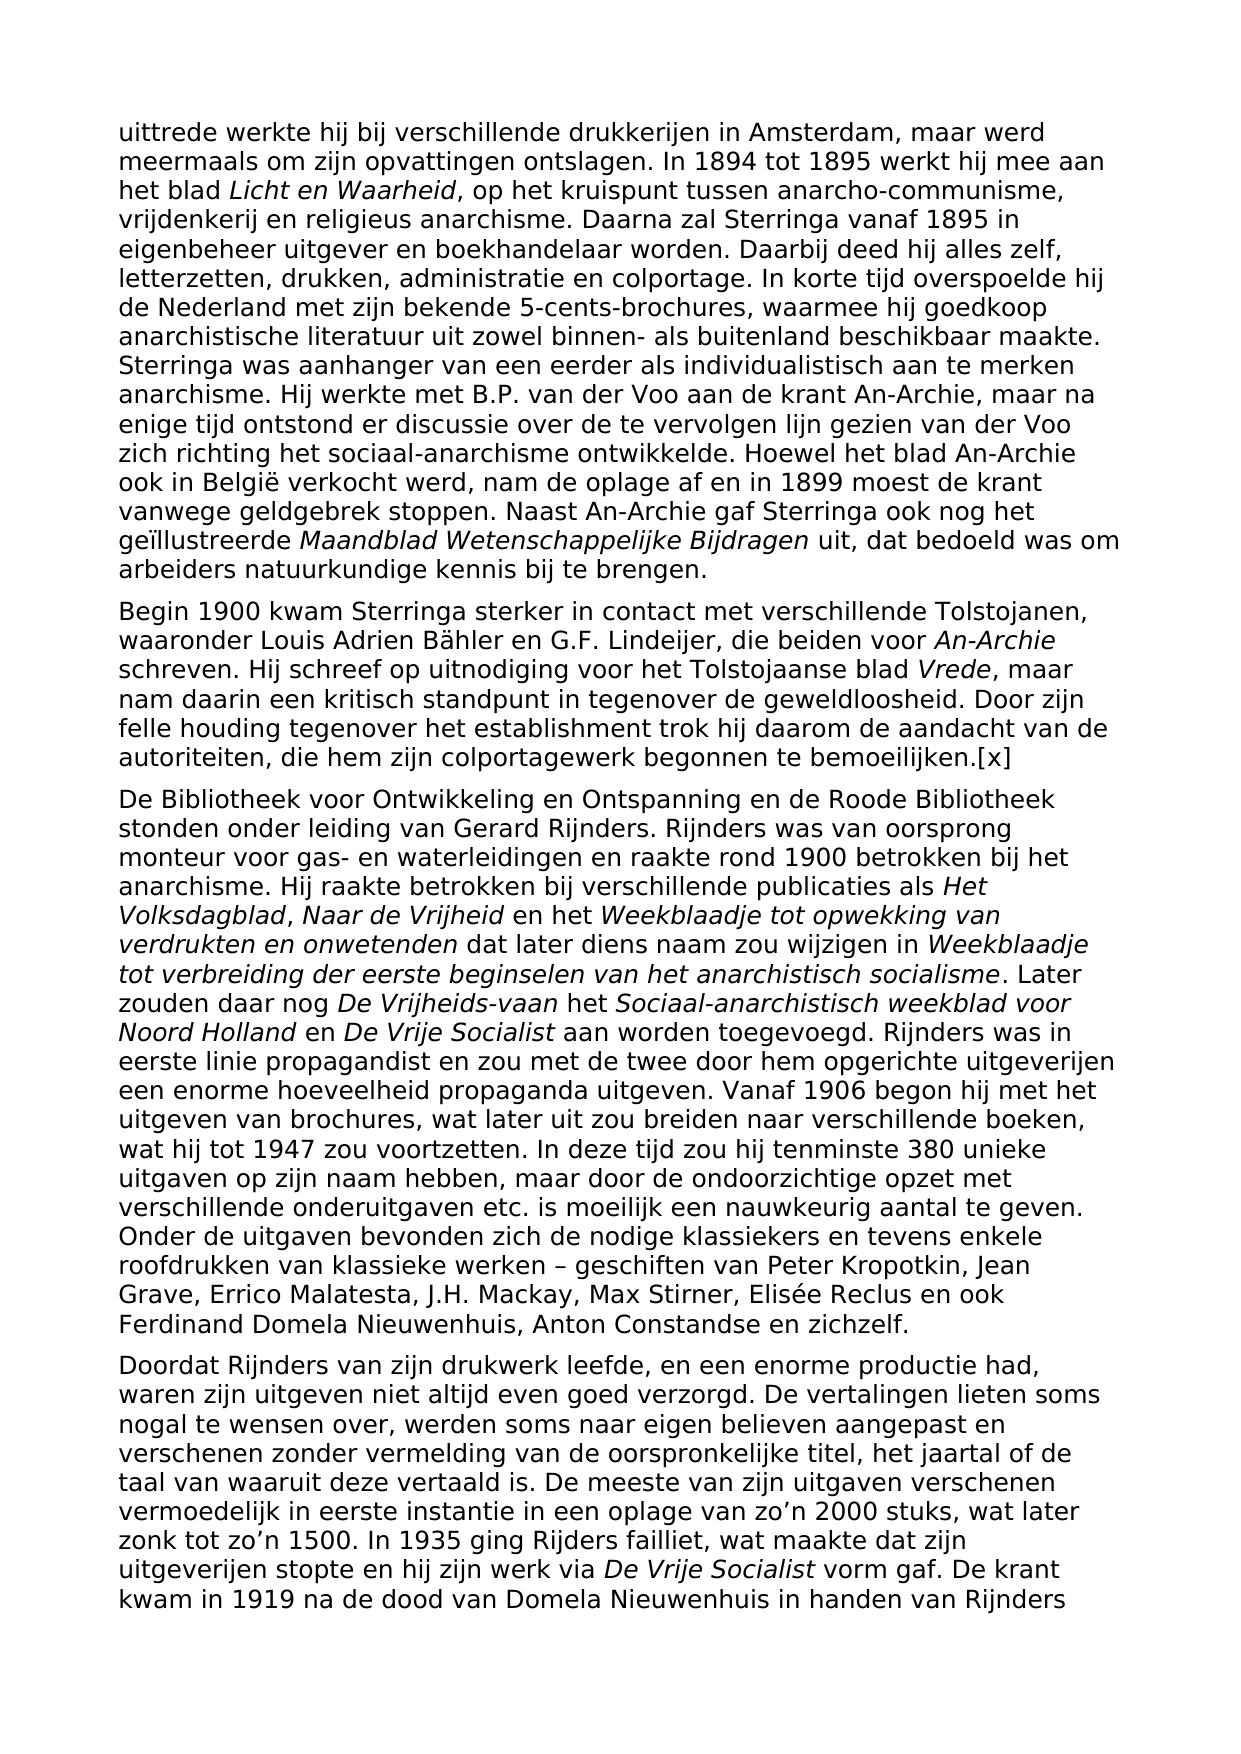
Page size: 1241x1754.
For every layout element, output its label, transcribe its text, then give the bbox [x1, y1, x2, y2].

text Begin 1900 kwam Sterringa sterker in contact met verschillende Tolstojanen, waaronder Louis Adrien Bähler en G.F. Lindeijer, die beiden voor An-Archie schreven. Hij schreef op uitnodiging voor het Tolstojaanse blad Vrede, maar nam daarin een kritisch standpunt in tegenover de geweldloosheid. Door zijn felle houding tegenover het establishment trok hij daarom de aandacht van de autoriteiten, die hem zijn colportagewerk begonnen te bemoeilijken.[x] [118, 597, 1122, 772]
text uittrede werkte hij bij verschillende drukkerijen in Amsterdam, maar werd meermaals om zijn opvattingen ontslagen. In 1894 tot 1895 werkt hij mee aan het blad Licht en Waarheid, op het kruispunt tussen anarcho-communisme, vrijdenkerij en religieus anarchisme. Daarna zal Sterringa vanaf 1895 in eigenbeheer uitgever en boekhandelaar worden. Daarbij deed hij alles zelf, letterzetten, drukken, administratie en colportage. In korte tijd overspoelde hij de Nederland met zijn bekende 5-cents-brochures, waarmee hij goedkoop anarchistische literatuur uit zowel binnen- als buitenland beschikbaar maakte. Sterringa was aanhanger van een eerder als individualistisch aan te merken anarchisme. Hij werkte met B.P. van der Voo aan de krant An-Archie, maar na enige tijd ontstond er discussie over de te vervolgen lijn gezien van der Voo zich richting het sociaal-anarchisme ontwikkelde. Hoewel het blad An-Archie ook in België verkocht werd, nam de oplage af en in 1899 moest de krant vanwege geldgebrek stoppen. Naast An-Archie gaf Sterringa ook nog het geïllustreerde Maandblad Wetenschappelijke Bijdragen uit, dat bedoeld was om arbeiders natuurkundige kennis bij te brengen. [118, 118, 1122, 585]
text Doordat Rijnders van zijn drukwerk leefde, en een enorme productie had, waren zijn uitgeven niet altijd even goed verzorgd. De vertalingen lieten soms nogal te wensen over, werden soms naar eigen believen aangepast en verschenen zonder vermelding van de oorspronkelijke titel, het jaartal of de taal van waaruit deze vertaald is. De meeste van zijn uitgaven verschenen vermoedelijk in eerste instantie in een oplage van zo’n 2000 stuks, wat later zonk tot zo’n 1500. In 1935 ging Rijders failliet, wat maakte dat zijn uitgeverijen stopte en hij zijn werk via De Vrije Socialist vorm gaf. De krant kwam in 1919 na de dood van Domela Nieuwenhuis in handen van Rijnders [118, 1351, 1122, 1614]
text De Bibliotheek voor Ontwikkeling en Ontspanning en de Roode Bibliotheek stonden onder leiding van Gerard Rijnders. Rijnders was van oorsprong monteur voor gas- en waterleidingen en raakte rond 1900 betrokken bij het anarchisme. Hij raakte betrokken bij verschillende publicaties als Het Volksdagblad, Naar de Vrijheid en het Weekblaadje tot opwekking van verdrukten en onwetenden dat later diens naam zou wijzigen in Weekblaadje tot verbreiding der eerste beginselen van het anarchistisch socialisme. Later zouden daar nog De Vrijheids-vaan het Sociaal-anarchistisch weekblad voor Noord Holland en De Vrije Socialist aan worden toegevoegd. Rijnders was in eerste linie propagandist en zou met de twee door hem opgerichte uitgeverijen een enorme hoeveelheid propaganda uitgeven. Vanaf 1906 begon hij met het uitgeven van brochures, wat later uit zou breiden naar verschillende boeken, wat hij tot 1947 zou voortzetten. In deze tijd zou hij tenminste 380 unieke uitgaven op zijn naam hebben, maar door de ondoorzichtige opzet met verschillende onderuitgaven etc. is moeilijk een nauwkeurig aantal te geven. Onder de uitgaven bevonden zich de nodige klassiekers en tevens enkele roofdrukken van klassieke werken – geschiften van Peter Kropotkin, Jean Grave, Errico Malatesta, J.H. Mackay, Max Stirner, Elisée Reclus en ook Ferdinand Domela Nieuwenhuis, Anton Constandse en zichzelf. [118, 785, 1122, 1339]
